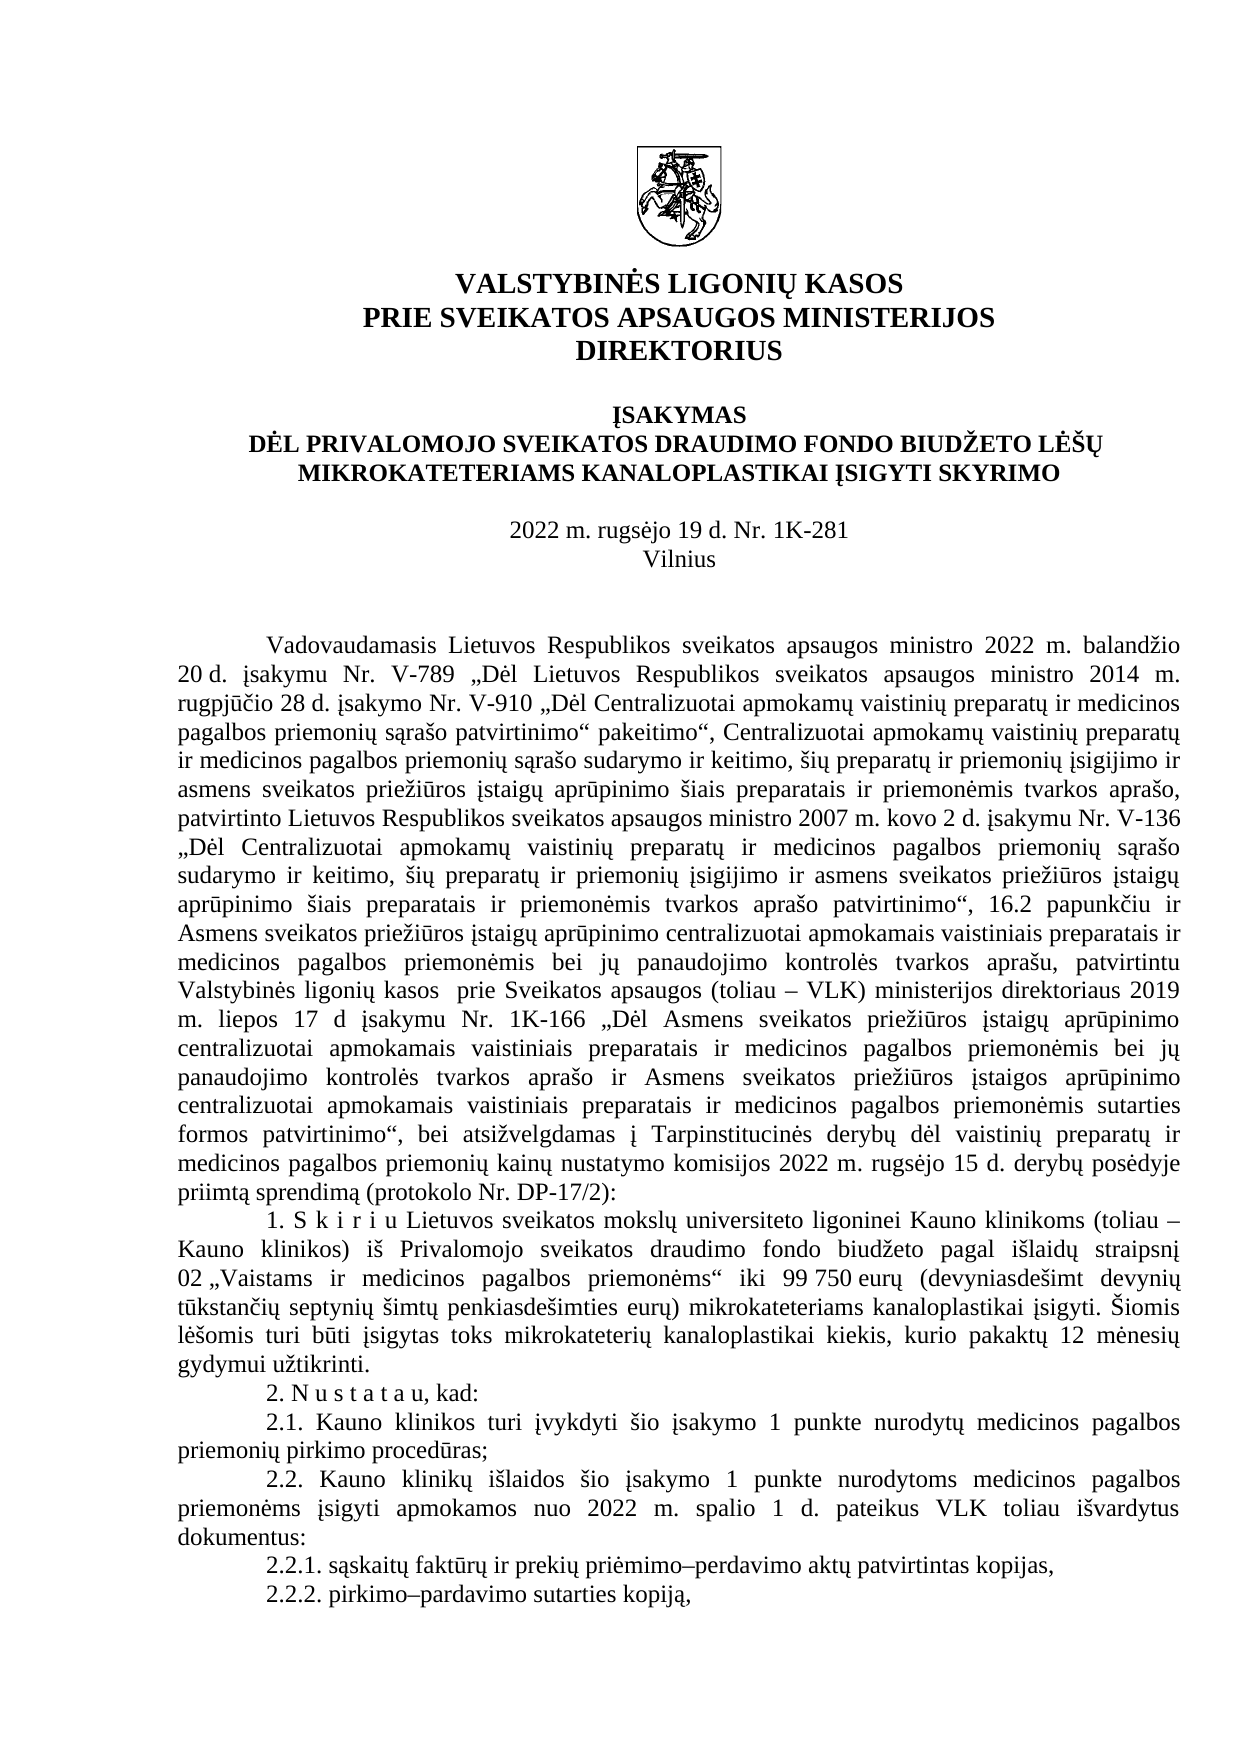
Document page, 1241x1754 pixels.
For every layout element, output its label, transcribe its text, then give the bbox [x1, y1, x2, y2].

text ĮSAKYMAS [177, 400, 1181, 429]
text DĖL PRIVALOMOJO SVEIKATOS DRAUDIMO FONDO BIUDŽETO LĖŠŲ [177, 429, 1181, 458]
text DIREKTORIUS [177, 333, 1181, 367]
text Vilnius [177, 544, 1181, 573]
text 2.1. Kauno klinikos turi įvykdyti šio įsakymo 1 punkte nurodytų medicinos pagalbos priemonių pirkimo procedūras; [177, 1407, 1181, 1464]
text MikrokateteriAMS kanaloplastikai ĮSIGYTI SKYRIMO [177, 458, 1181, 487]
text Vadovaudamasis Lietuvos Respublikos sveikatos apsaugos ministro 2022 m. balandžio 20 d. įsakymu Nr. V-789 „Dėl Lietuvos Respublikos sveikatos apsaugos ministro 2014 m. rugpjūčio 28 d. įsakymo Nr. V-910 „Dėl Centralizuotai apmokamų vaistinių preparatų ir medicinos pagalbos priemonių sąrašo patvirtinimo“ pakeitimo“, Centralizuotai apmokamų vaistinių preparatų ir medicinos pagalbos priemonių sąrašo sudarymo ir keitimo, šių preparatų ir priemonių įsigijimo ir asmens sveikatos priežiūros įstaigų aprūpinimo šiais preparatais ir priemonėmis tvarkos aprašo, patvirtinto Lietuvos Respublikos sveikatos apsaugos ministro 2007 m. kovo 2 d. įsakymu Nr. V-136 „Dėl Centralizuotai apmokamų vaistinių preparatų ir medicinos pagalbos priemonių sąrašo sudarymo ir keitimo, šių preparatų ir priemonių įsigijimo ir asmens sveikatos priežiūros įstaigų aprūpinimo šiais preparatais ir priemonėmis tvarkos aprašo patvirtinimo“, 16.2 papunkčiu ir Asmens sveikatos priežiūros įstaigų aprūpinimo centralizuotai apmokamais vaistiniais preparatais ir medicinos pagalbos priemonėmis bei jų panaudojimo kontrolės tvarkos aprašu, patvirtintu Valstybinės ligonių kasos prie Sveikatos apsaugos (toliau – VLK) ministerijos direktoriaus 2019 m. liepos 17 d įsakymu Nr. 1K-166 „Dėl Asmens sveikatos priežiūros įstaigų aprūpinimo centralizuotai apmokamais vaistiniais preparatais ir medicinos pagalbos priemonėmis bei jų panaudojimo kontrolės tvarkos aprašo ir Asmens sveikatos priežiūros įstaigos aprūpinimo centralizuotai apmokamais vaistiniais preparatais ir medicinos pagalbos priemonėmis sutarties formos patvirtinimo“, bei atsižvelgdamas į Tarpinstitucinės derybų dėl vaistinių preparatų ir medicinos pagalbos priemonių kainų nustatymo komisijos 2022 m. rugsėjo 15 d. derybų posėdyje priimtą sprendimą (protokolo Nr. DP-17/2): [177, 630, 1181, 1205]
text 2.2.1. sąskaitų faktūrų ir prekių priėmimo–perdavimo aktų patvirtintas kopijas, [177, 1550, 1181, 1579]
text 2.2.2. pirkimo–pardavimo sutarties kopiją, [177, 1579, 1181, 1608]
text 2.2. Kauno klinikų išlaidos šio įsakymo 1 punkte nurodytoms medicinos pagalbos priemonėms įsigyti apmokamos nuo 2022 m. spalio 1 d. pateikus VLK toliau išvardytus dokumentus: [177, 1464, 1181, 1550]
text VALSTYBINĖS LIGONIŲ KASOS [177, 266, 1181, 300]
text 2. N u s t a t a u, kad: [177, 1378, 1181, 1407]
text 2022 m. rugsėjo 19 d. Nr. 1K-281 [177, 515, 1181, 544]
text PRIE SVEIKATOS APSAUGOS MINISTERIJOS [177, 300, 1181, 333]
text 1. S k i r i u Lietuvos sveikatos mokslų universiteto ligoninei Kauno klinikoms (toliau – Kauno klinikos) iš Privalomojo sveikatos draudimo fondo biudžeto pagal išlaidų straipsnį 02 „Vaistams ir medicinos pagalbos priemonėms“ iki 99 750 eurų (devyniasdešimt devynių tūkstančių septynių šimtų penkiasdešimties eurų) mikrokateteriams kanaloplastikai įsigyti. Šiomis lėšomis turi būti įsigytas toks mikrokateterių kanaloplastikai kiekis, kurio pakaktų 12 mėnesių gydymui užtikrinti. [177, 1205, 1181, 1378]
